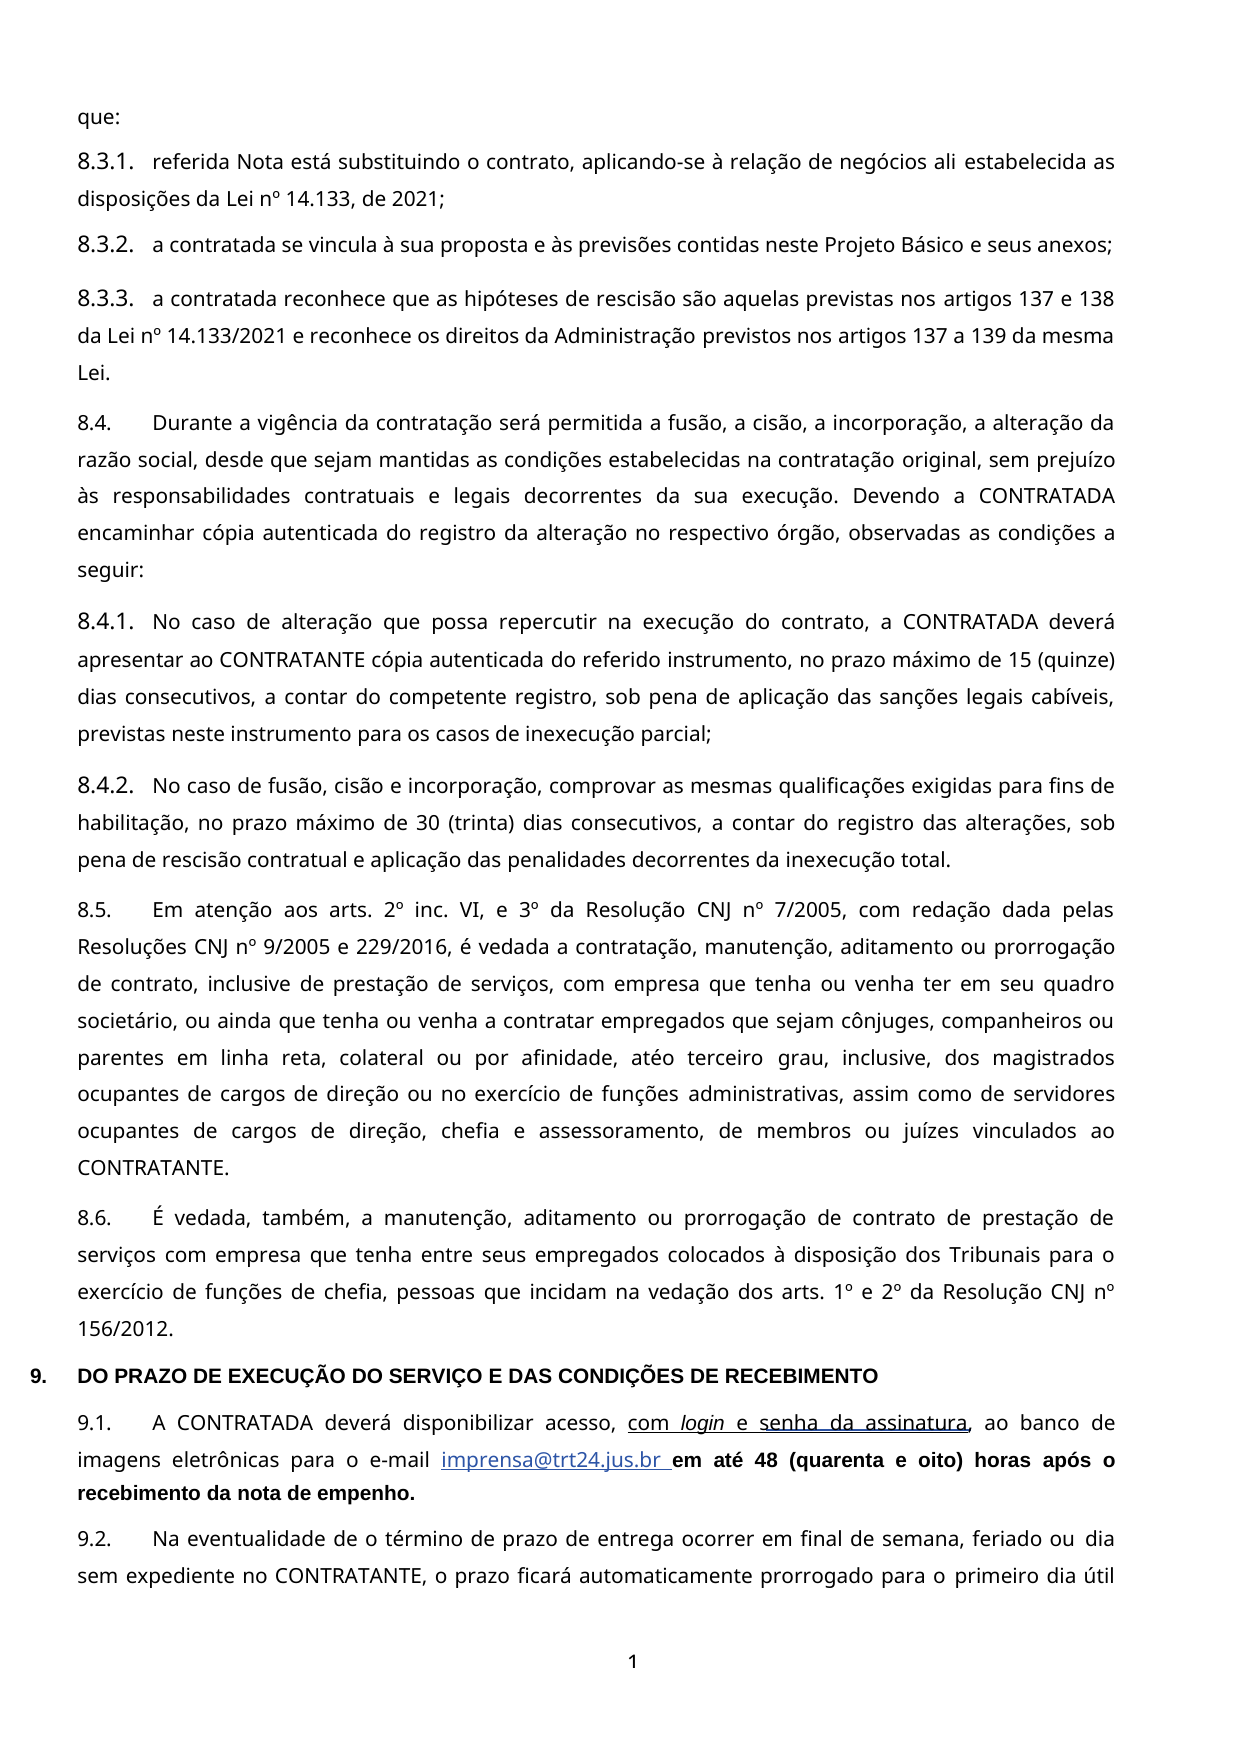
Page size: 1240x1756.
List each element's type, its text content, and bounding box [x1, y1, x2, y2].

list Na eventualidade de o término de prazo de entrega ocorrer em final de semana, feriado ou dia sem expediente no CONTRATANTE, o prazo ficará automaticamente prorrogado para o primeiro dia útil [77, 1524, 1115, 1589]
list Em atenção aos arts. 2º inc. VI, e 3º da Resolução CNJ nº 7/2005, com redação dada pelas Resoluções CNJ nº 9/2005 e 229/2016, é vedada a contratação, manutenção, aditamento ou prorrogação de contrato, inclusive de prestação de serviços, com empresa que tenha ou venha ter em seu quadro societário, ou ainda que tenha ou venha a contratar empregados que sejam cônjuges, companheiros ou parentes em linha reta, colateral ou por afinidade, atéo terceiro grau, inclusive, dos magistrados ocupantes de cargos de direção ou no exercício de funções administrativas, assim como de servidores ocupantes de cargos de direção, chefia e assessoramento, de membros ou juízes vinculados ao CONTRATANTE. [77, 895, 1115, 1182]
list Durante a vigência da contratação será permitida a fusão, a cisão, a incorporação, a alteração da razão social, desde que sejam mantidas as condições estabelecidas na contratação original, sem prejuízo às responsabilidades contratuais e legais decorrentes da sua execução. Devendo a CONTRATADA encaminhar cópia autenticada do registro da alteração no respectivo órgão, observadas as condições a seguir: [77, 408, 1115, 584]
list a contratada se vincula à sua proposta e às previsões contidas neste Projeto Básico e seus anexos; [77, 228, 1115, 259]
list No caso de fusão, cisão e incorporação, comprovar as mesmas qualificações exigidas para fins de habilitação, no prazo máximo de 30 (trinta) dias consecutivos, a contar do registro das alterações, sob pena de rescisão contratual e aplicação das penalidades decorrentes da inexecução total. [77, 768, 1116, 873]
text que: [77, 102, 1239, 130]
list referida Nota está substituindo o contrato, aplicando-se à relação de negócios ali estabelecida as disposições da Lei nº 14.133, de 2021; [77, 145, 1115, 213]
list DO PRAZO DE EXECUÇÃO DO SERVIÇO E DAS CONDIÇÕES DE RECEBIMENTO [30, 1363, 1239, 1387]
list É vedada, também, a manutenção, aditamento ou prorrogação de contrato de prestação de serviços com empresa que tenha entre seus empregados colocados à disposição dos Tribunais para o exercício de funções de chefia, pessoas que incidam na vedação dos arts. 1º e 2º da Resolução CNJ nº 156/2012. [77, 1203, 1116, 1342]
list No caso de alteração que possa repercutir na execução do contrato, a CONTRATADA deverá apresentar ao CONTRATANTE cópia autenticada do referido instrumento, no prazo máximo de 15 (quinze) dias consecutivos, a contar do competente registro, sob pena de aplicação das sanções legais cabíveis, previstas neste instrumento para os casos de inexecução parcial; [77, 605, 1116, 747]
list a contratada reconhece que as hipóteses de rescisão são aquelas previstas nos artigos 137 e 138 da Lei nº 14.133/2021 e reconhece os direitos da Administração previstos nos artigos 137 a 139 da mesma Lei. [77, 282, 1114, 387]
list A CONTRATADA deverá disponibilizar acesso, com login e senha da assinatura, ao banco de imagens eletrônicas para o e-mail imprensa@trt24.jus.br em até 48 (quarenta e oito) horas após o recebimento da nota de empenho. [77, 1408, 1116, 1504]
